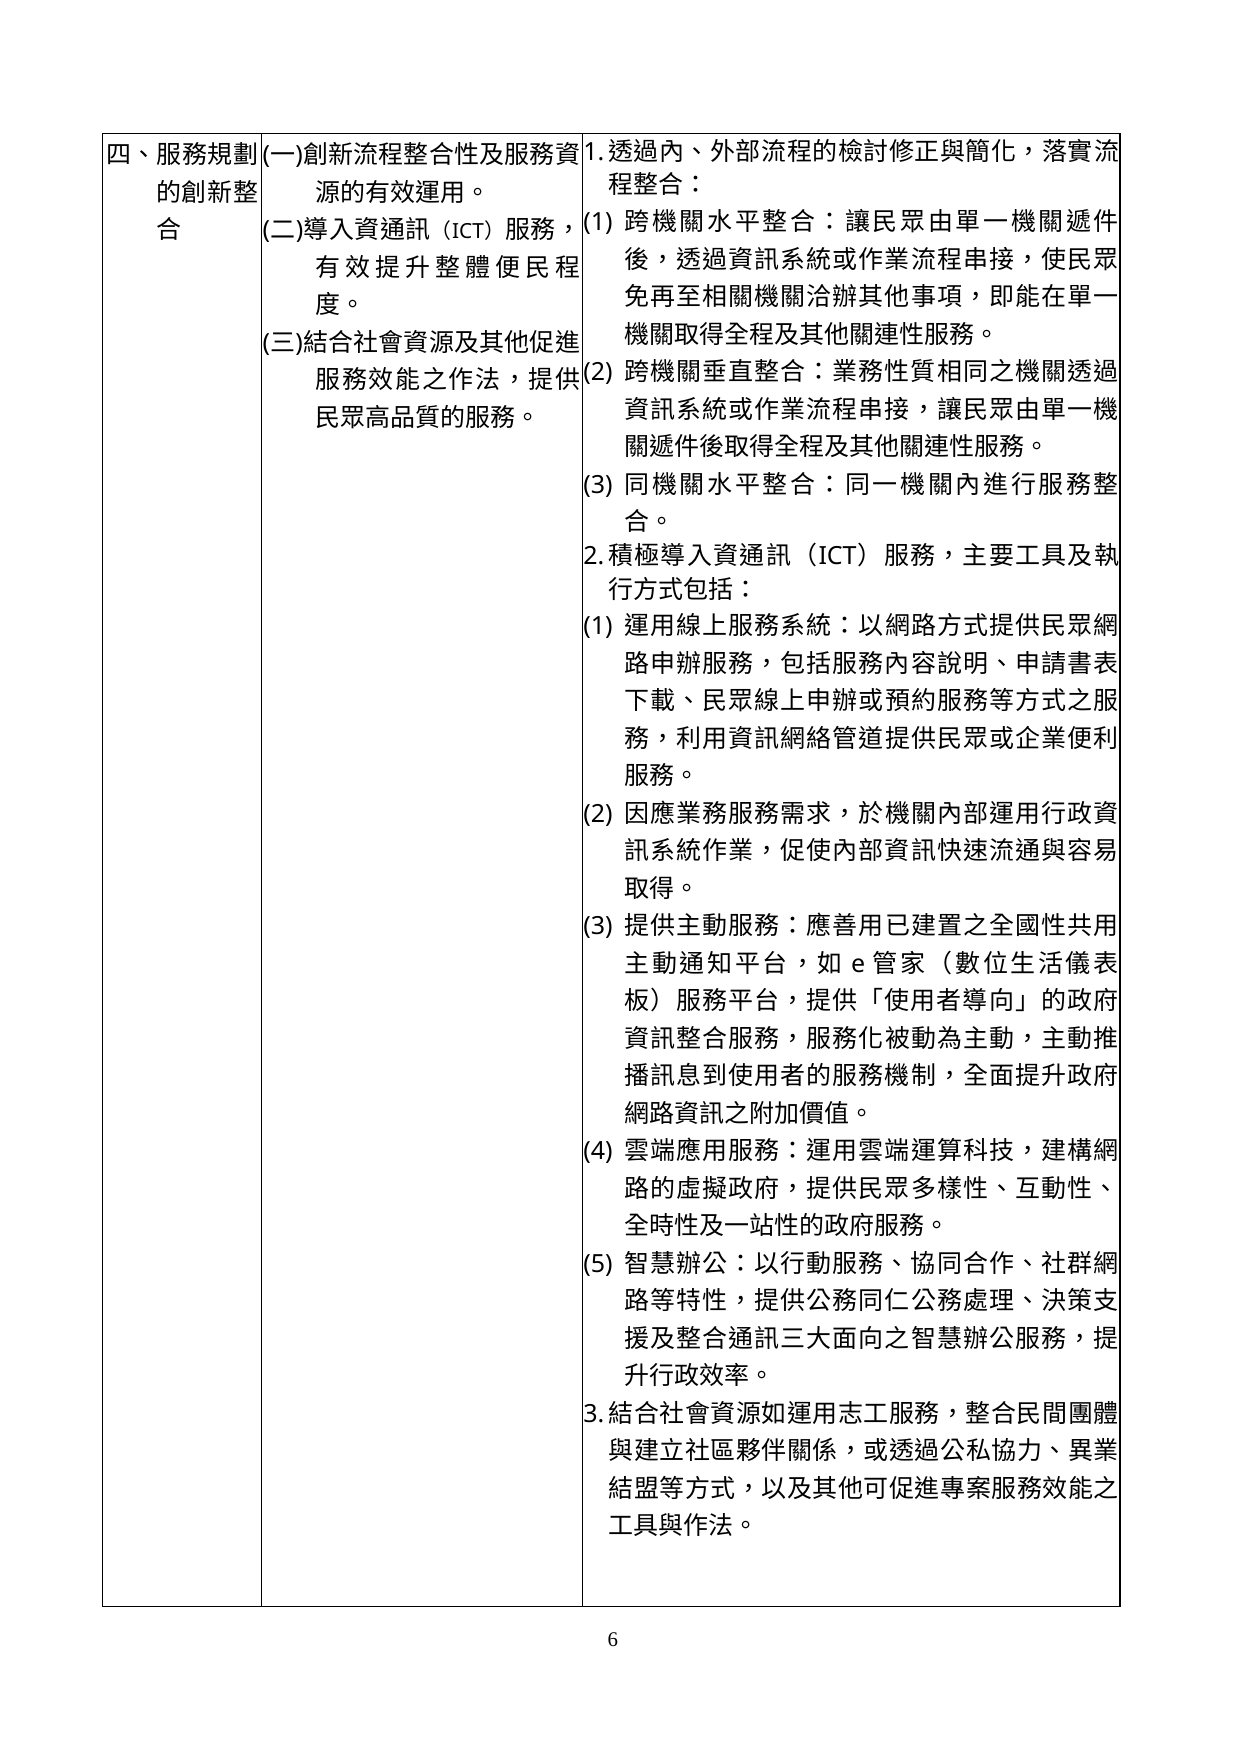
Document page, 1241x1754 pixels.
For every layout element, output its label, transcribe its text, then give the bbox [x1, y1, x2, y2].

table_cell 透過內、外部流程的檢討修正與簡化，落實流程整合： 跨機關水平整合：讓民眾由單一機關遞件後，透過資訊系統或作業流程串接，使民眾免再至相關機關洽辦其他事項，即能在單一機關取得全程及其他關連性服務。 跨機關垂直整合：業務性質相同之機關透過資訊系統或作業流程串接，讓民眾由單一機關遞件後取得全程及其他關連性服務。 同機關水平整合：同一機關內進行服務整合。 積極導入資通訊（ICT）服務，主要工具及執行方式包括： 運用線上服務系統：以網路方式提供民眾網路申辦服務，包括服務內容說明、申請書表下載、民眾線上申辦或預約服務等方式之服務，利用資訊網絡管道提供民眾或企業便利服務。 因應業務服務需求，於機關內部運用行政資訊系統作業，促使內部資訊快速流通與容易取得。 提供主動服務：應善用已建置之全國性共用主動通知平台，如e管家（數位生活儀表板）服務平台，提供「使用者導向」的政府資訊整合服務，服務化被動為主動，主動推播訊息到使用者的服務機制，全面提升政府網路資訊之附加價值。 雲端應用服務：運用雲端運算科技，建構網路的虛擬政府，提供民眾多樣性、互動性、全時性及一站性的政府服務。 智慧辦公：以行動服務、協同合作、社群網路等特性，提供公務同仁公務處理、決策支援及整合通訊三大面向之智慧辦公服務，提升行政效率。 結合社會資源如運用志工服務，整合民間團體與建立社區夥伴關係，或透過公私協力、異業結盟等方式，以及其他可促進專案服務效能之工具與作法。 [583, 134, 1119, 1606]
table_cell 四、服務規劃的創新整合 [103, 134, 261, 1606]
table_cell (一)創新流程整合性及服務資源的有效運用。 (二)導入資通訊（ICT）服務，有效提升整體便民程度。 (三)結合社會資源及其他促進服務效能之作法，提供民眾高品質的服務。 [262, 134, 582, 1606]
